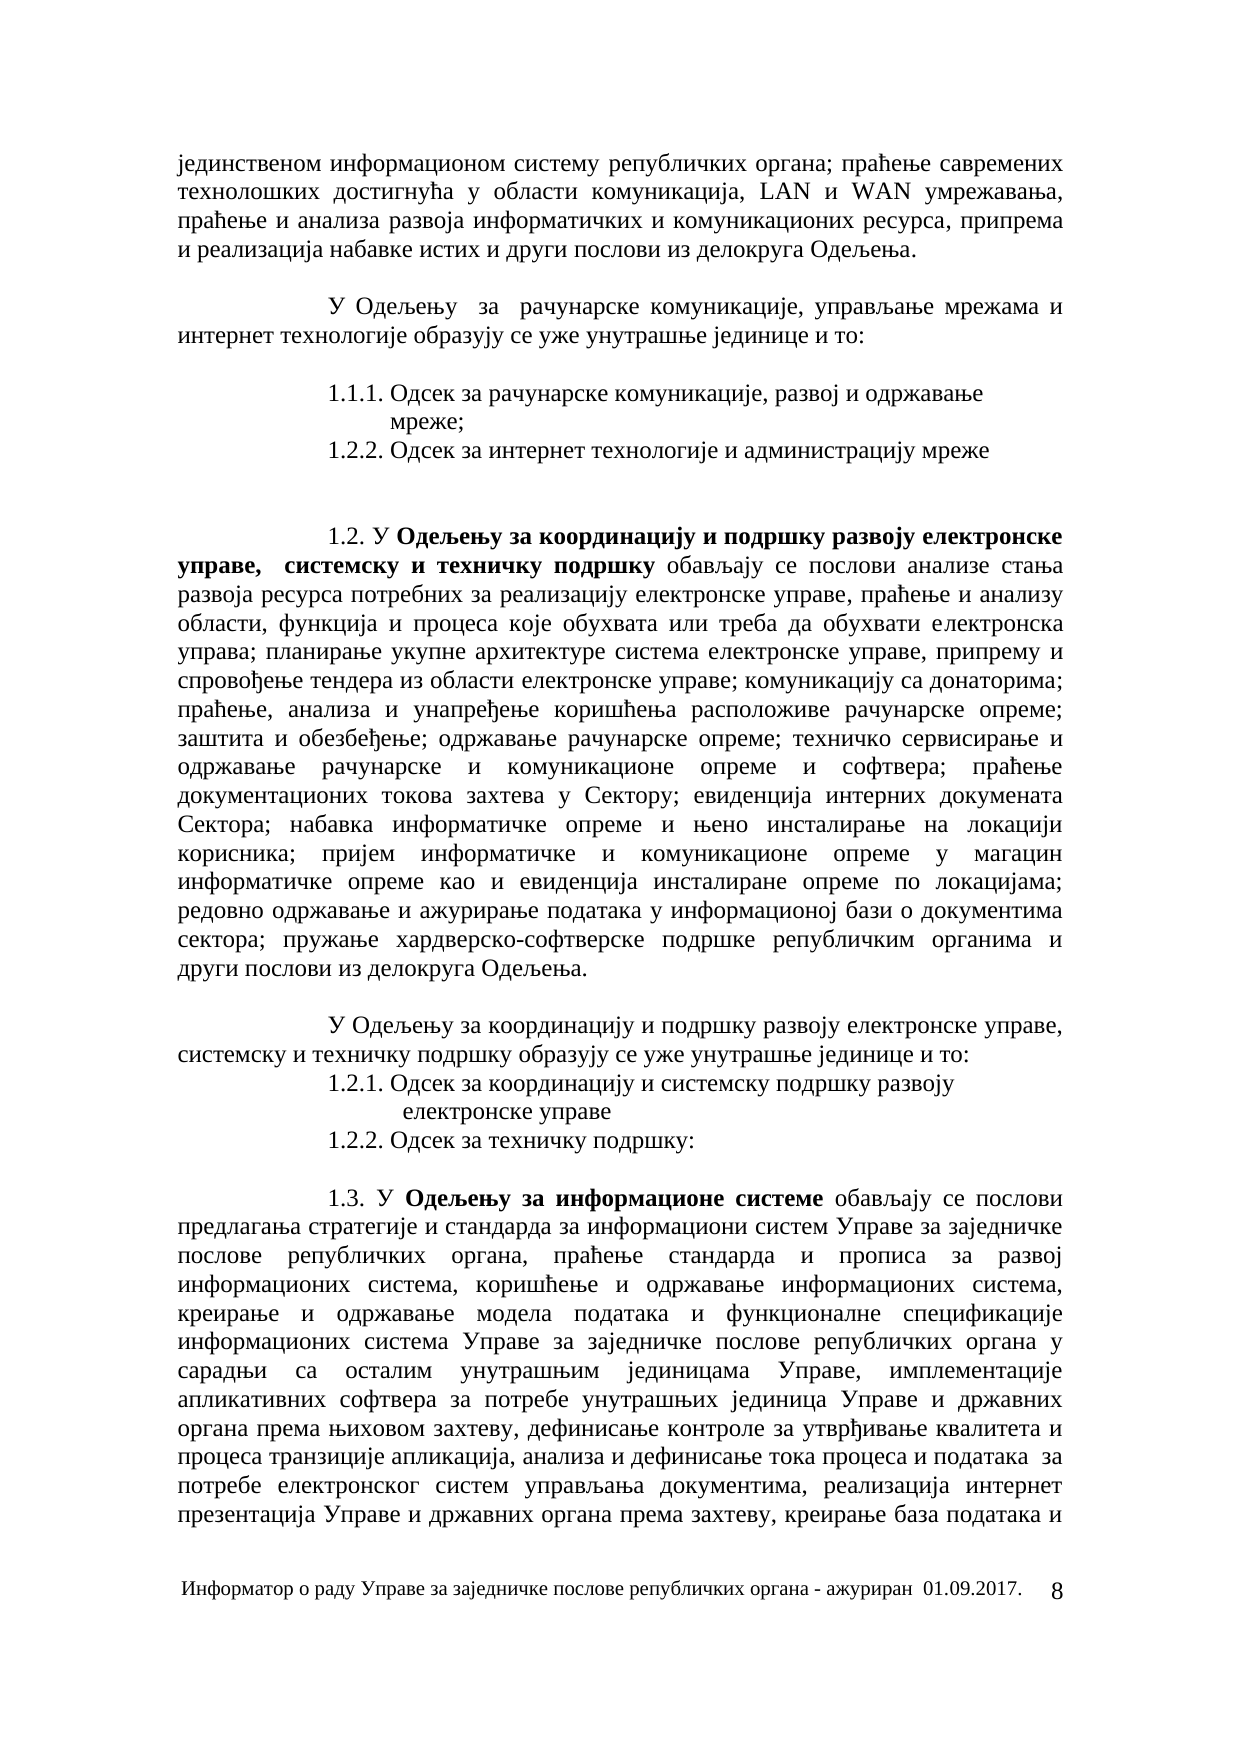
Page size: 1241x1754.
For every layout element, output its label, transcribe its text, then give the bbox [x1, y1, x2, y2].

text 1.2.2. Одсек за интернет технологије и администрацију мреже [177, 435, 1063, 464]
text 1.3. У Одељењу за информационе системе обављају се послови предлагања стратегије и стандарда за информациони систем Управе за заједничке послове републичких органа, праћење стандарда и прописа за развој информационих система, коришћење и одржавање информационих система, креирање и одржавање модела података и функционалне спецификације информационих система Управе за заједничке послове републичких органа у сарадњи са осталим унутрашњим јединицама Управе, имплементације апликативних софтвера за потребе унутрашњих јединица Управе и државних органа према њиховом захтеву, дефинисање контроле за утврђивање квалитета и процеса транзиције апликација, анализа и дефинисање тока процеса и података за потребе електронског систем управљања документима, реализација интернет презентација Управе и државних органа према захтеву, креирање база података и [177, 1183, 1063, 1528]
text 1.2.1. Одсек за координацију и системску подршку развоју [177, 1068, 1063, 1096]
text 1.2. У Одељењу за координацију и подршку развоју електронске управе, системску и техничку подршку обављају се послови анализе стања развоја ресурса потребних за реализацију електронске управе, праћење и анализу области, функција и процеса које обухвата или треба да обухвати електронска управа; планирање укупне архитектуре система електронске управе, припрему и спровођење тендера из области електронске управе; комуникацију са донаторима; праћење, анализа и унапређење коришћења расположиве рачунарске опреме; заштита и обезбеђење; одржавање рачунарске опреме; техничко сервисирање и одржавање рачунарске и комуникационе опреме и софтвера; праћење документационих токова захтева у Сектору; евиденција интерних докумената Сектора; набавка информатичке опреме и њено инсталирање на локацији корисника; пријем информатичке и комуникационе опреме у магацин информатичке опреме као и евиденција инсталиране опреме по локацијама; редовно одржавање и ажурирање података у информационој бази о документима сектора; пружање хардверско-софтверске подршке републичким органима и други послови из делокруга Одељења. [177, 521, 1063, 981]
text У Одељењу за рачунарске комуникације, управљање мрежама и интернет технологије образују се уже унутрашње јединице и то: [177, 291, 1063, 349]
text 1.1.1. Одсек за рачунарске комуникације, развој и одржавање [177, 378, 1063, 406]
text 1.2.2. Одсек за техничку подршку: [177, 1125, 1063, 1154]
text електронске управе [177, 1096, 1063, 1125]
text јединственом информационом систему републичких органа; праћење савремених технолошких достигнућа у области комуникација, LAN и WAN умрежавања, праћење и анализа развоја информатичких и комуникационих ресурса, припрема и реализација набавке истих и други послови из делокруга Одељења. [177, 148, 1063, 263]
text У Одељењу за координацију и подршку развоју електронске управе, системску и техничку подршку образују се уже унутрашње јединице и то: [177, 1010, 1063, 1068]
text мреже; [177, 406, 1063, 435]
